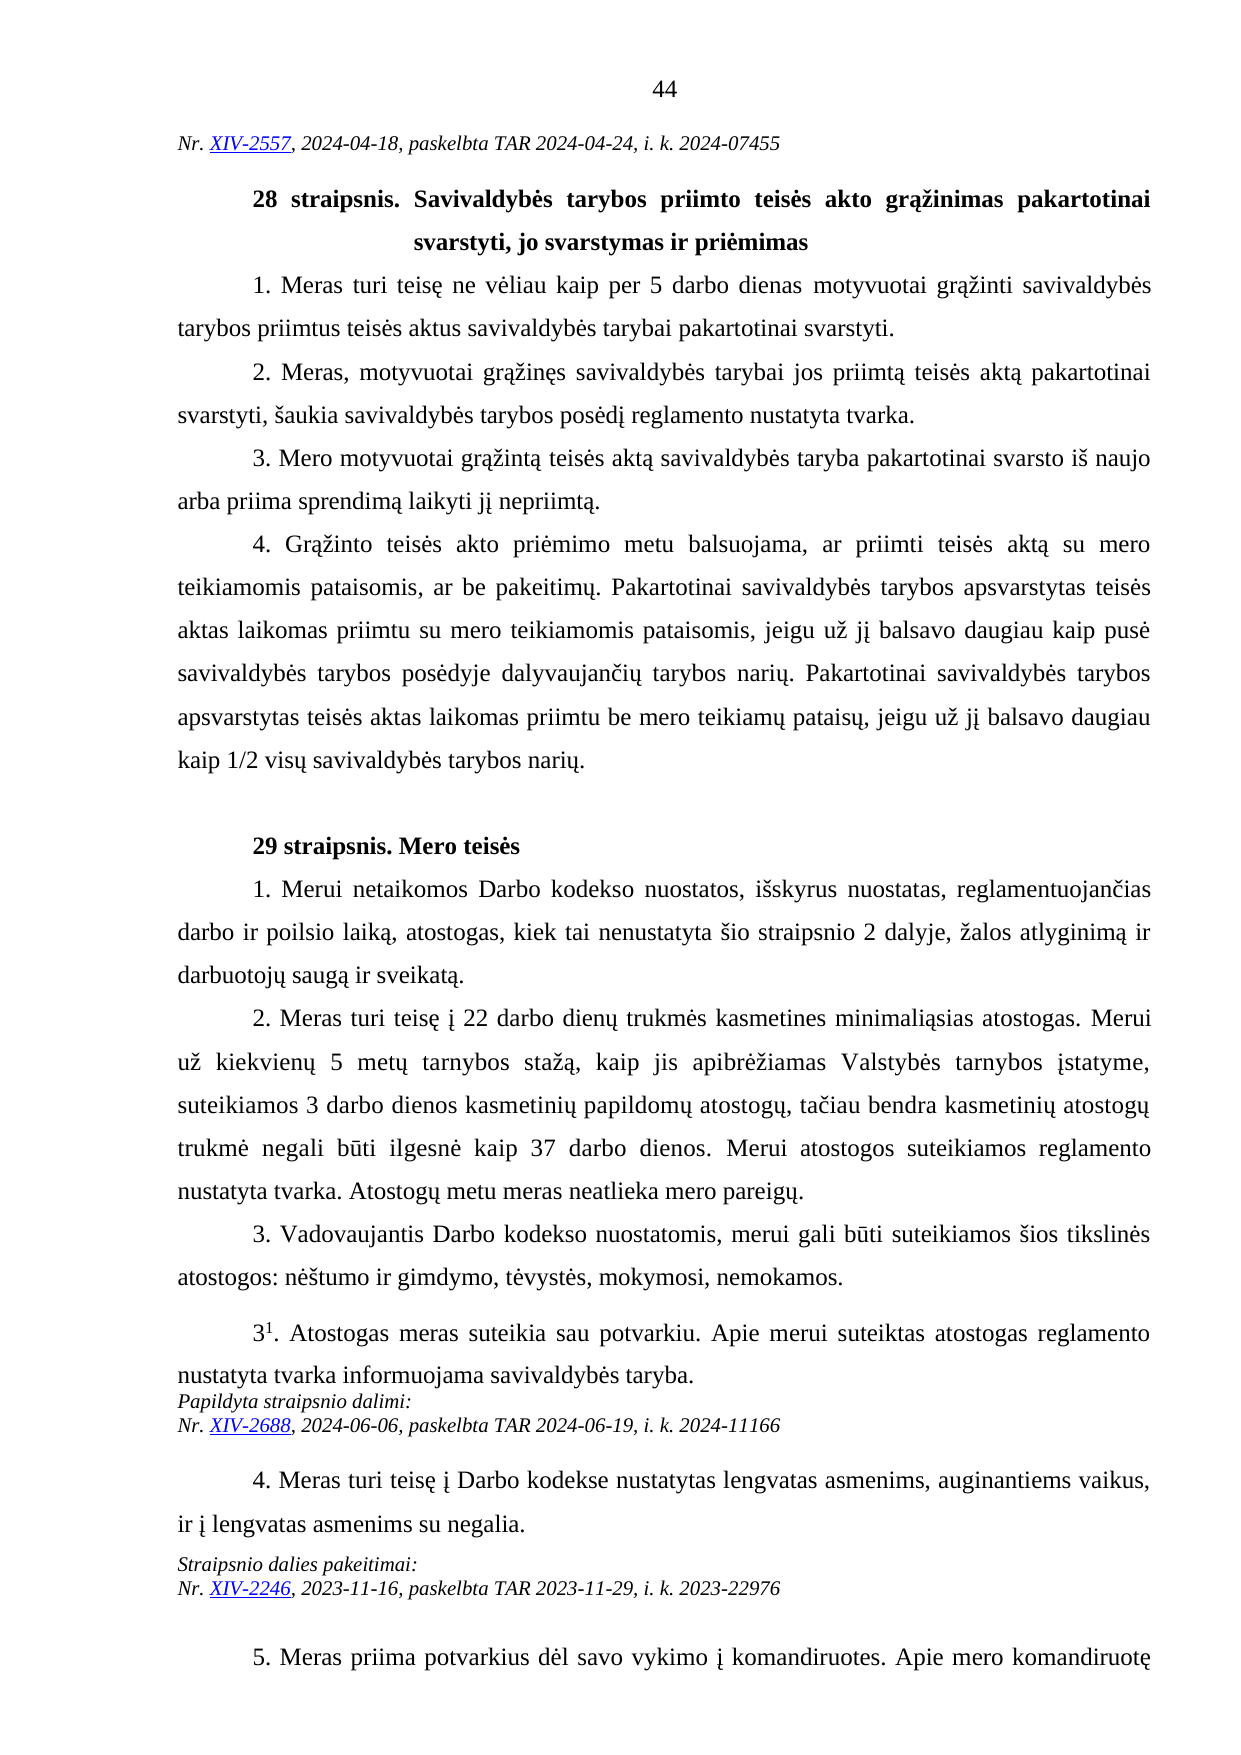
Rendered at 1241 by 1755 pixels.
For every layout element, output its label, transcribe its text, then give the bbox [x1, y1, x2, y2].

text 3. Mero motyvuotai grąžintą teisės aktą savivaldybės taryba pakartotinai svarsto iš naujo arba priima sprendimą laikyti jį nepriimtą. [177, 443, 1152, 515]
text 31. Atostogas meras suteikia sau potvarkiu. Apie merui suteiktas atostogas reglamento nustatyta tvarka informuojama savivaldybės taryba. [177, 1305, 1152, 1389]
text Straipsnio dalies pakeitimai: [177, 1552, 1152, 1576]
text 1. Merui netaikomos Darbo kodekso nuostatos, išskyrus nuostatas, reglamentuojančias darbo ir poilsio laiką, atostogas, kiek tai nenustatyta šio straipsnio 2 dalyje, žalos atlyginimą ir darbuotojų saugą ir sveikatą. [177, 874, 1152, 989]
text Nr. XIV-2246, 2023-11-16, paskelbta TAR 2023-11-29, i. k. 2023-22976 [177, 1576, 1152, 1600]
text 2. Meras, motyvuotai grąžinęs savivaldybės tarybai jos priimtą teisės aktą pakartotinai svarstyti, šaukia savivaldybės tarybos posėdį reglamento nustatyta tvarka. [177, 357, 1152, 428]
text 28 straipsnis. Savivaldybės tarybos priimto teisės akto grąžinimas pakartotinai svarstyti, jo svarstymas ir priėmimas [252, 184, 1152, 256]
text Nr. XIV-2557, 2024-04-18, paskelbta TAR 2024-04-24, i. k. 2024-07455 [177, 131, 1152, 155]
text 2. Meras turi teisę į 22 darbo dienų trukmės kasmetines minimaliąsias atostogas. Merui už kiekvienų 5 metų tarnybos stažą, kaip jis apibrėžiamas Valstybės tarnybos įstatyme, suteikiamos 3 darbo dienos kasmetinių papildomų atostogų, tačiau bendra kasmetinių atostogų trukmė negali būti ilgesnė kaip 37 darbo dienos. Merui atostogos suteikiamos reglamento nustatyta tvarka. Atostogų metu meras neatlieka mero pareigų. [177, 1003, 1152, 1205]
text 1. Meras turi teisę ne vėliau kaip per 5 darbo dienas motyvuotai grąžinti savivaldybės tarybos priimtus teisės aktus savivaldybės tarybai pakartotinai svarstyti. [177, 270, 1152, 342]
text 3. Vadovaujantis Darbo kodekso nuostatomis, merui gali būti suteikiamos šios tikslinės atostogos: nėštumo ir gimdymo, tėvystės, mokymosi, nemokamos. [177, 1219, 1152, 1291]
text Nr. XIV-2688, 2024-06-06, paskelbta TAR 2024-06-19, i. k. 2024-11166 [177, 1413, 1152, 1437]
text 4. Grąžinto teisės akto priėmimo metu balsuojama, ar priimti teisės aktą su mero teikiamomis pataisomis, ar be pakeitimų. Pakartotinai savivaldybės tarybos apsvarstytas teisės aktas laikomas priimtu su mero teikiamomis pataisomis, jeigu už jį balsavo daugiau kaip pusė savivaldybės tarybos posėdyje dalyvaujančių tarybos narių. Pakartotinai savivaldybės tarybos apsvarstytas teisės aktas laikomas priimtu be mero teikiamų pataisų, jeigu už jį balsavo daugiau kaip 1/2 visų savivaldybės tarybos narių. [177, 529, 1152, 773]
text 29 straipsnis. Mero teisės [177, 831, 1152, 860]
text Papildyta straipsnio dalimi: [177, 1389, 1152, 1413]
text 5. Meras priima potvarkius dėl savo vykimo į komandiruotes. Apie mero komandiruotę [177, 1629, 1152, 1670]
text 4. Meras turi teisę į Darbo kodekse nustatytas lengvatas asmenims, auginantiems vaikus, ir į lengvatas asmenims su negalia. [177, 1466, 1152, 1537]
